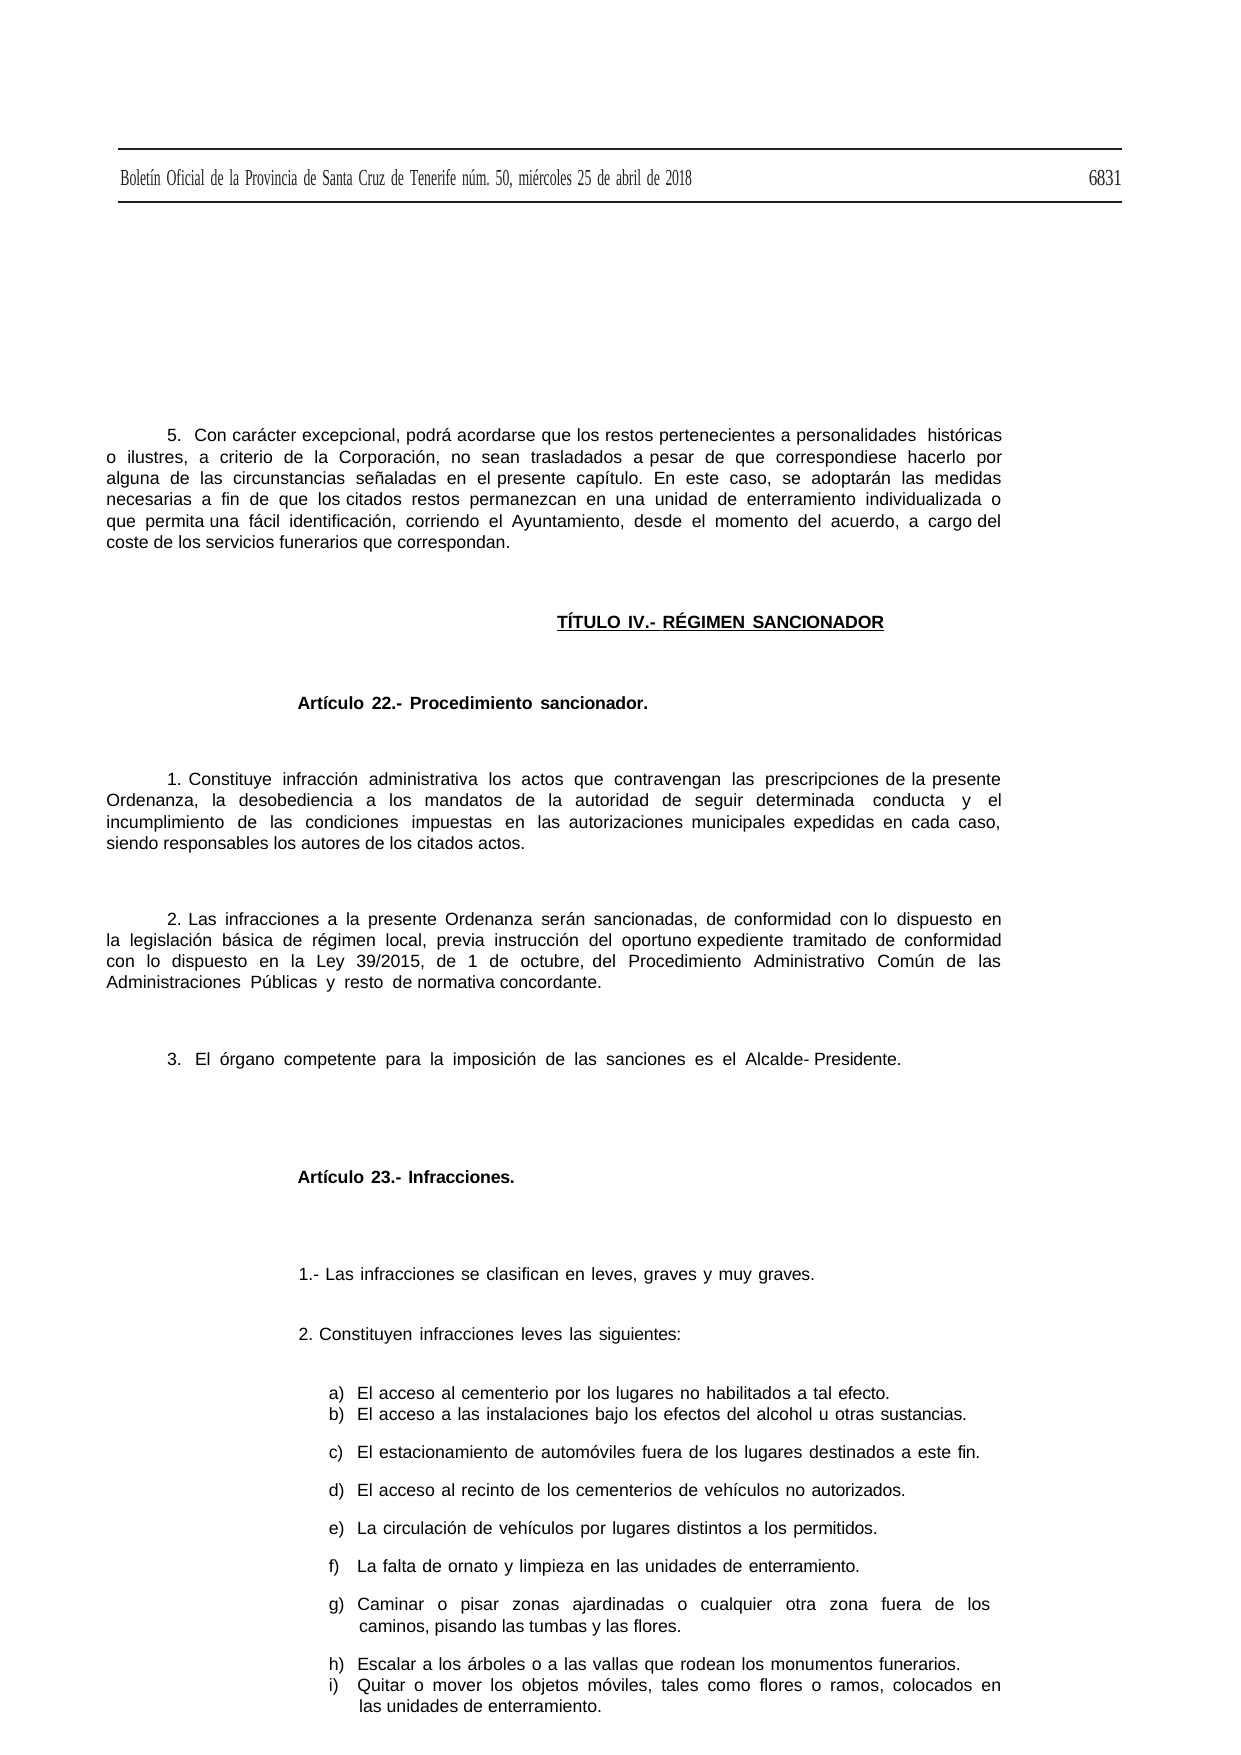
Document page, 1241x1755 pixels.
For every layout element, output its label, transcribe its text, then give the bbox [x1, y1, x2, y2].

list El acceso al recinto de los cementerios de vehículos no autorizados. [328, 1480, 1134, 1500]
list El estacionamiento de automóviles fuera de los lugares destinados a este fin. [328, 1442, 1134, 1463]
list La falta de ornato y limpieza en las unidades de enterramiento. [328, 1556, 1134, 1577]
subtitle Artículo 23.- Infracciones. [297, 1167, 1134, 1187]
subtitle Artículo 22.- Procedimiento sancionador. [297, 693, 1134, 713]
list El acceso al cementerio por los lugares no habilitados a tal efecto. [328, 1383, 1134, 1403]
list Escalar a los árboles o a las vallas que rodean los monumentos funerarios. [328, 1653, 1134, 1674]
list La circulación de vehículos por lugares distintos a los permitidos. [328, 1518, 1134, 1538]
list Con carácter excepcional, podrá acordarse que los restos pertenecientes a personalidades históricas o ilustres, a criterio de la Corporación, no sean trasladados a pesar de que correspondiese hacerlo por alguna de las circunstancias señaladas en el presente capítulo. En este caso, se adoptarán las medidas necesarias a fin de que los citados restos permanezcan en una unidad de enterramiento individualizada o que permita una fácil identificación, corriendo el Ayuntamiento, desde el momento del acuerdo, a cargo del coste de los servicios funerarios que correspondan. [106, 425, 1002, 552]
subtitle TÍTULO IV.- RÉGIMEN SANCIONADOR [307, 612, 1134, 633]
list Constituyen infracciones leves las siguientes: [298, 1323, 1134, 1344]
list Las infracciones a la presente Ordenanza serán sancionadas, de conformidad con lo dispuesto en la legislación básica de régimen local, previa instrucción del oportuno expediente tramitado de conformidad con lo dispuesto en la Ley 39/2015, de 1 de octubre, del Procedimiento Administrativo Común de las Administraciones Públicas y resto de normativa concordante. [106, 908, 1002, 993]
list El acceso a las instalaciones bajo los efectos del alcohol u otras sustancias. [328, 1404, 1134, 1424]
list Quitar o mover los objetos móviles, tales como flores o ramos, colocados en las unidades de enterramiento. [329, 1674, 1002, 1716]
list Constituye infracción administrativa los actos que contravengan las prescripciones de la presente Ordenanza, la desobediencia a los mandatos de la autoridad de seguir determinada conducta y el incumplimiento de las condiciones impuestas en las autorizaciones municipales expedidas en cada caso, siendo responsables los autores de los citados actos. [106, 769, 1002, 853]
text 1.- Las infracciones se clasifican en leves, graves y muy graves. [298, 1264, 1134, 1284]
list El órgano competente para la imposición de las sanciones es el Alcalde- Presidente. [106, 1048, 1002, 1069]
list Caminar o pisar zonas ajardinadas o cualquier otra zona fuera de los caminos, pisando las tumbas y las flores. [328, 1594, 1002, 1636]
